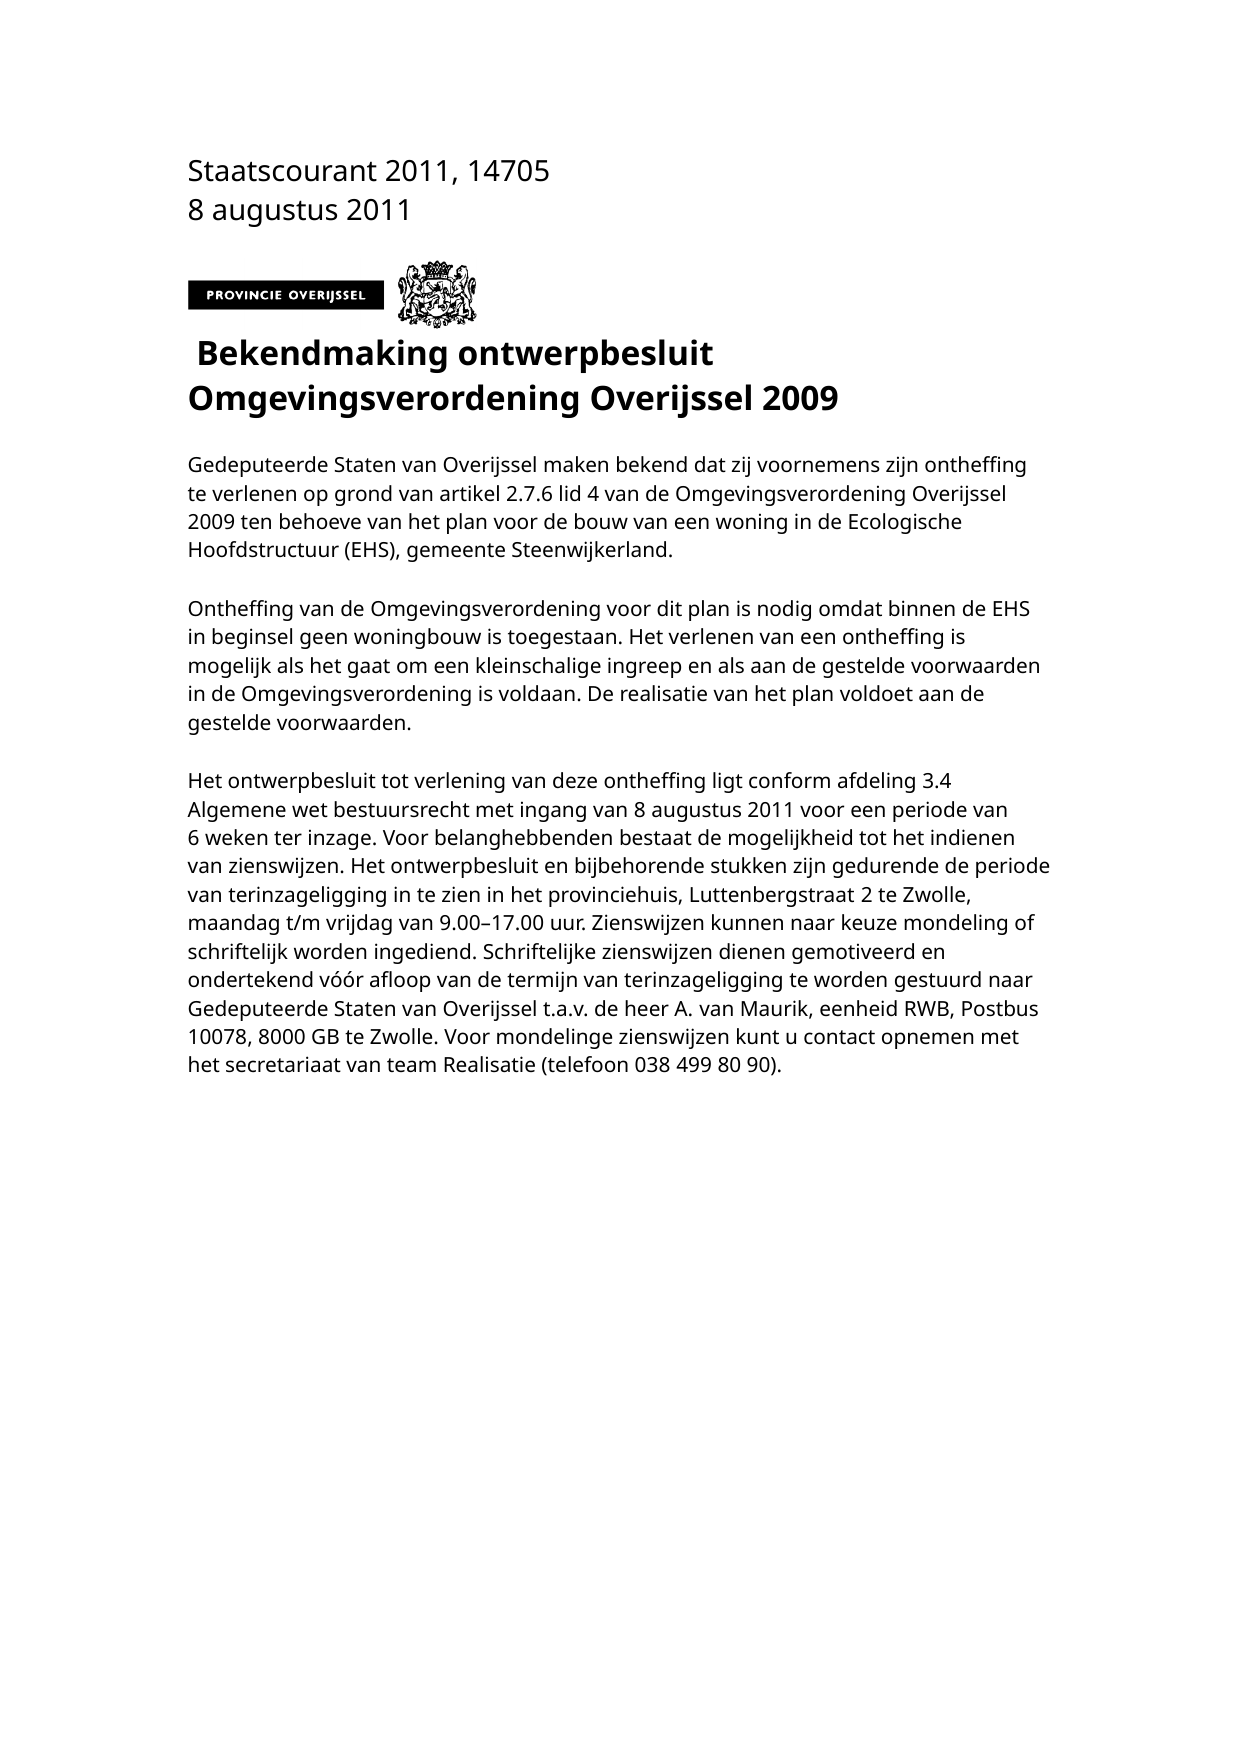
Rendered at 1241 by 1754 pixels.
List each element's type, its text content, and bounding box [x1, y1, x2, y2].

text 8 augustus 2011 [187, 190, 1053, 229]
picture [187, 258, 477, 330]
text Gedeputeerde Staten van Overijssel maken bekend dat zij voornemens zijn ontheffing te verlenen op grond van artikel 2.7.6 lid 4 van de Omgevingsverordening Overijssel 2009 ten behoeve van het plan voor de bouw van een woning in de Ecologische Hoofdstructuur (EHS), gemeente Steenwijkerland. [187, 450, 1053, 564]
text Staatscourant 2011, 14705 [187, 150, 1053, 190]
subtitle Bekendmaking ontwerpbesluit Omgevingsverordening Overijssel 2009 [187, 271, 1053, 420]
text Ontheffing van de Omgevingsverordening voor dit plan is nodig omdat binnen de EHS in beginsel geen woningbouw is toegestaan. Het verlenen van een ontheffing is mogelijk als het gaat om een kleinschalige ingreep en als aan de gestelde voorwaarden in de Omgevingsverordening is voldaan. De realisatie van het plan voldoet aan de gestelde voorwaarden. [187, 594, 1053, 736]
text Het ontwerpbesluit tot verlening van deze ontheffing ligt conform afdeling 3.4 Algemene wet bestuursrecht met ingang van 8 augustus 2011 voor een periode van 6 weken ter inzage. Voor belanghebbenden bestaat de mogelijkheid tot het indienen van zienswijzen. Het ontwerpbesluit en bijbehorende stukken zijn gedurende de periode van terinzageligging in te zien in het provinciehuis, Luttenbergstraat 2 te Zwolle, maandag t/m vrijdag van 9.00–17.00 uur. Zienswijzen kunnen naar keuze mondeling of schriftelijk worden ingediend. Schriftelijke zienswijzen dienen gemotiveerd en ondertekend vóór afloop van de termijn van terinzageligging te worden gestuurd naar Gedeputeerde Staten van Overijssel t.a.v. de heer A. van Maurik, eenheid RWB, Postbus 10078, 8000 GB te Zwolle. Voor mondelinge zienswijzen kunt u contact opnemen met het secretariaat van team Realisatie (telefoon 038 499 80 90). [187, 766, 1053, 1079]
